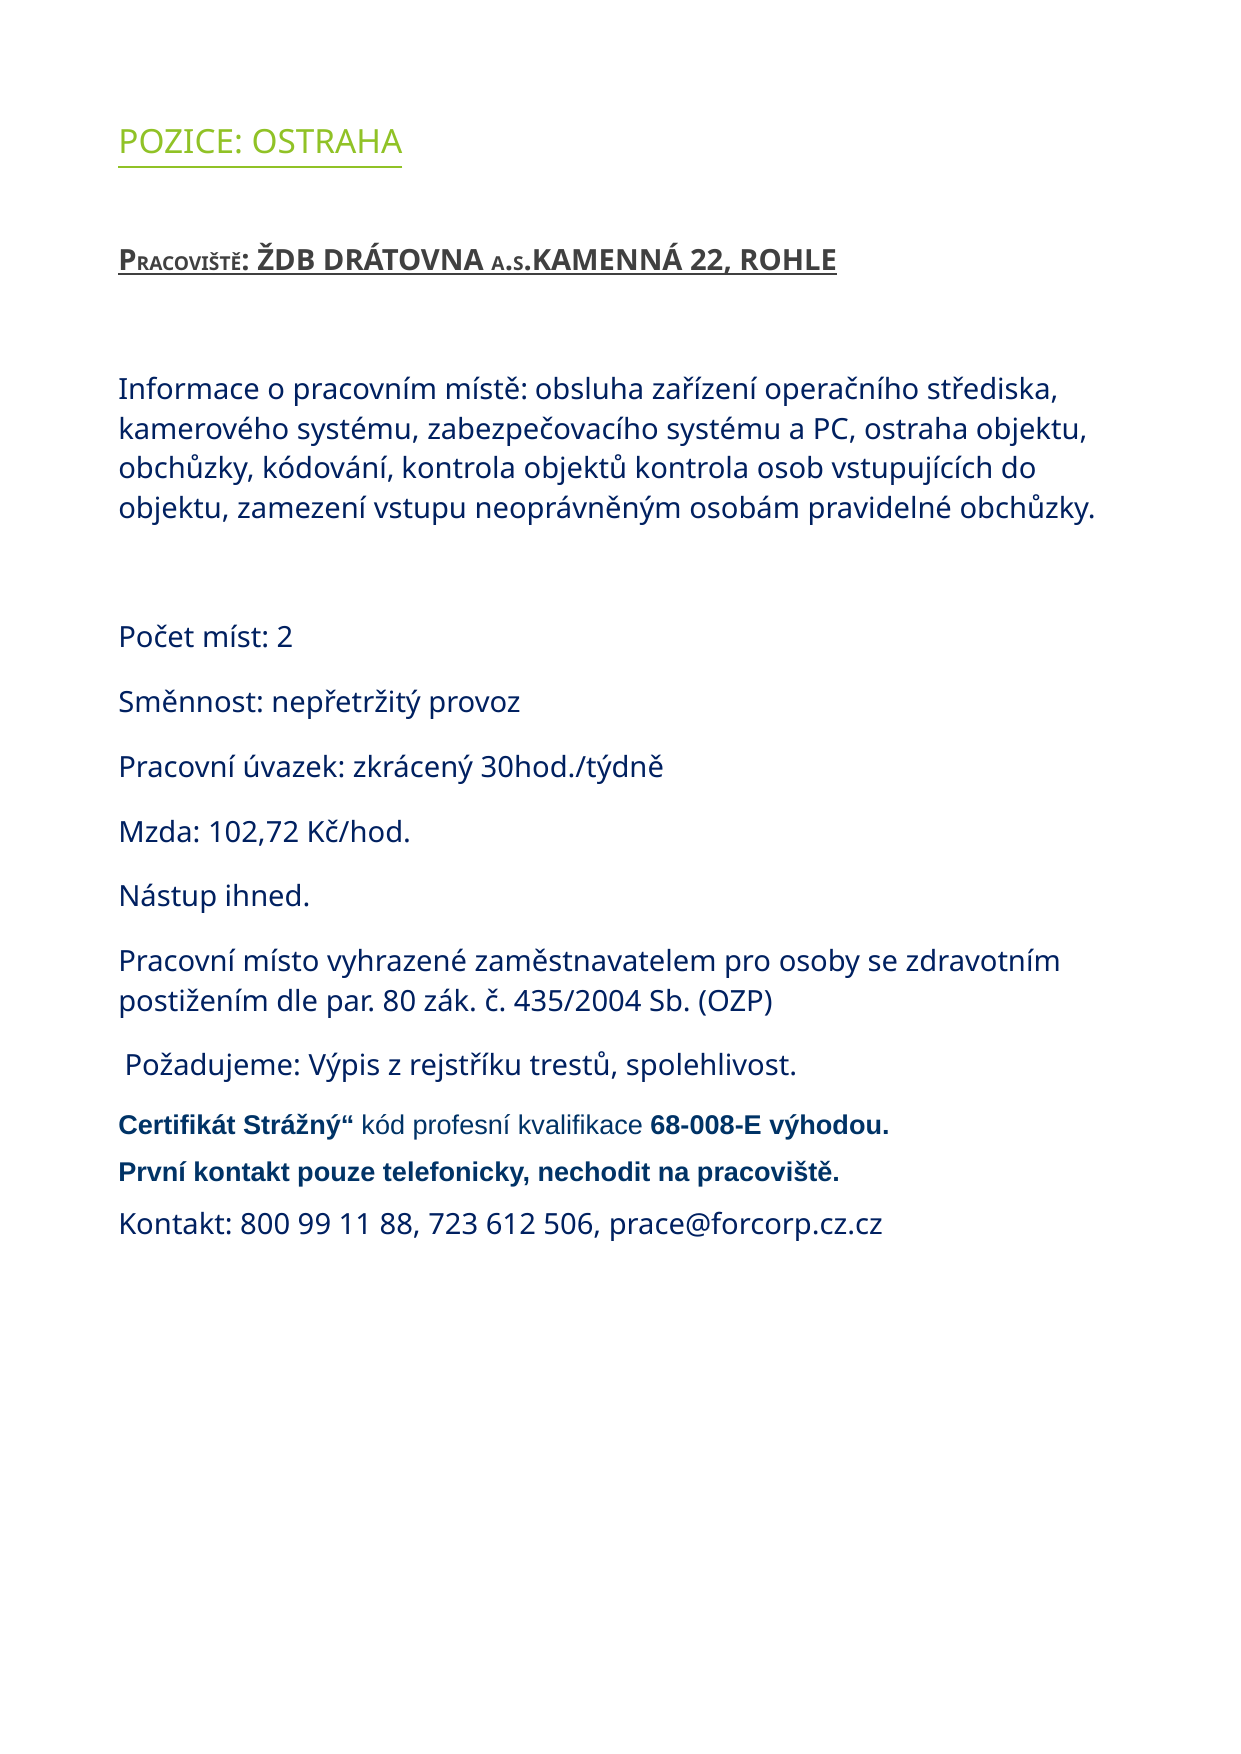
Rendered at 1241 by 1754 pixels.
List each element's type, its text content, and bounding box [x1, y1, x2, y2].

text Certifikát Strážný“ kód profesní kvalifikace 68-008-E výhodou. [118, 1109, 1122, 1141]
text Pracovní úvazek: zkrácený 30hod./týdně [118, 746, 1122, 786]
text První kontakt pouze telefonicky, nechodit na pracoviště. [118, 1156, 1122, 1187]
text Požadujeme: Výpis z rejstříku trestů, spolehlivost. [118, 1044, 1122, 1084]
text Počet míst: 2 [118, 617, 1122, 656]
text Kontakt: 800 99 11 88, 723 612 506, prace@forcorp.cz.cz [118, 1203, 1122, 1243]
text POZICE: OSTRAHA [118, 118, 1122, 168]
text Pracovní místo vyhrazené zaměstnavatelem pro osoby se zdravotním postižením dle par. 80 zák. č. 435/2004 Sb. (OZP) [118, 940, 1122, 1019]
text Informace o pracovním místě: obsluha zařízení operačního střediska, kamerového systému, zabezpečovacího systému a PC, ostraha objektu, obchůzky, kódování, kontrola objektů kontrola osob vstupujících do objektu, zamezení vstupu neoprávněným osobám pravidelné obchůzky. [118, 368, 1122, 527]
text Nástup ihned. [118, 876, 1122, 915]
text Mzda: 102,72 Kč/hod. [118, 811, 1122, 851]
text Pracoviště: ŽDB DRÁTOVNA a.s.KAMENNÁ 22, ROHLE [118, 239, 1122, 279]
text Směnnost: nepřetržitý provoz [118, 681, 1122, 721]
